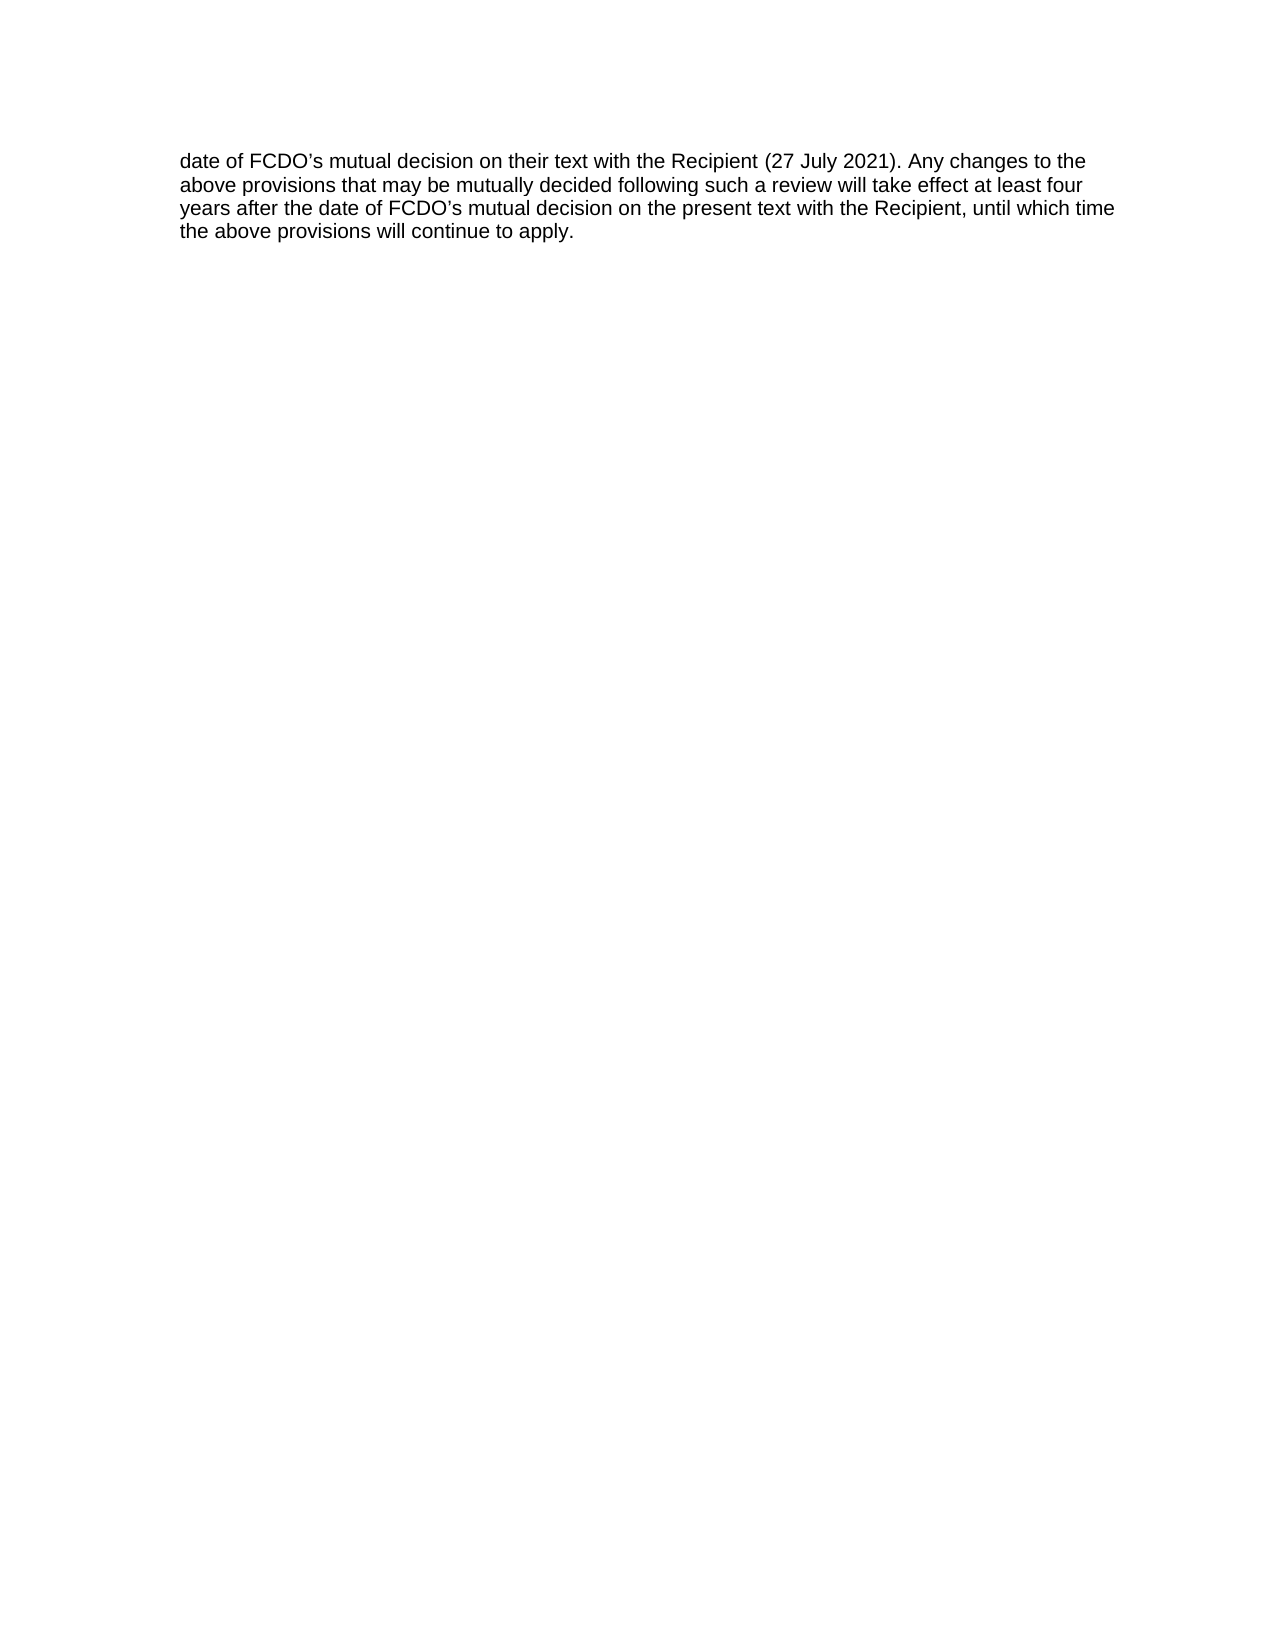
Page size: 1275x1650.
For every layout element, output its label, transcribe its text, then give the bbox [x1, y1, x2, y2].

text date of FCDO’s mutual decision on their text with the Recipient (27 July 2021). Any changes to the above provisions that may be mutually decided following such a review will take effect at least four years after the date of FCDO’s mutual decision on the present text with the Recipient, until which time the above provisions will continue to apply. [179, 150, 1125, 243]
